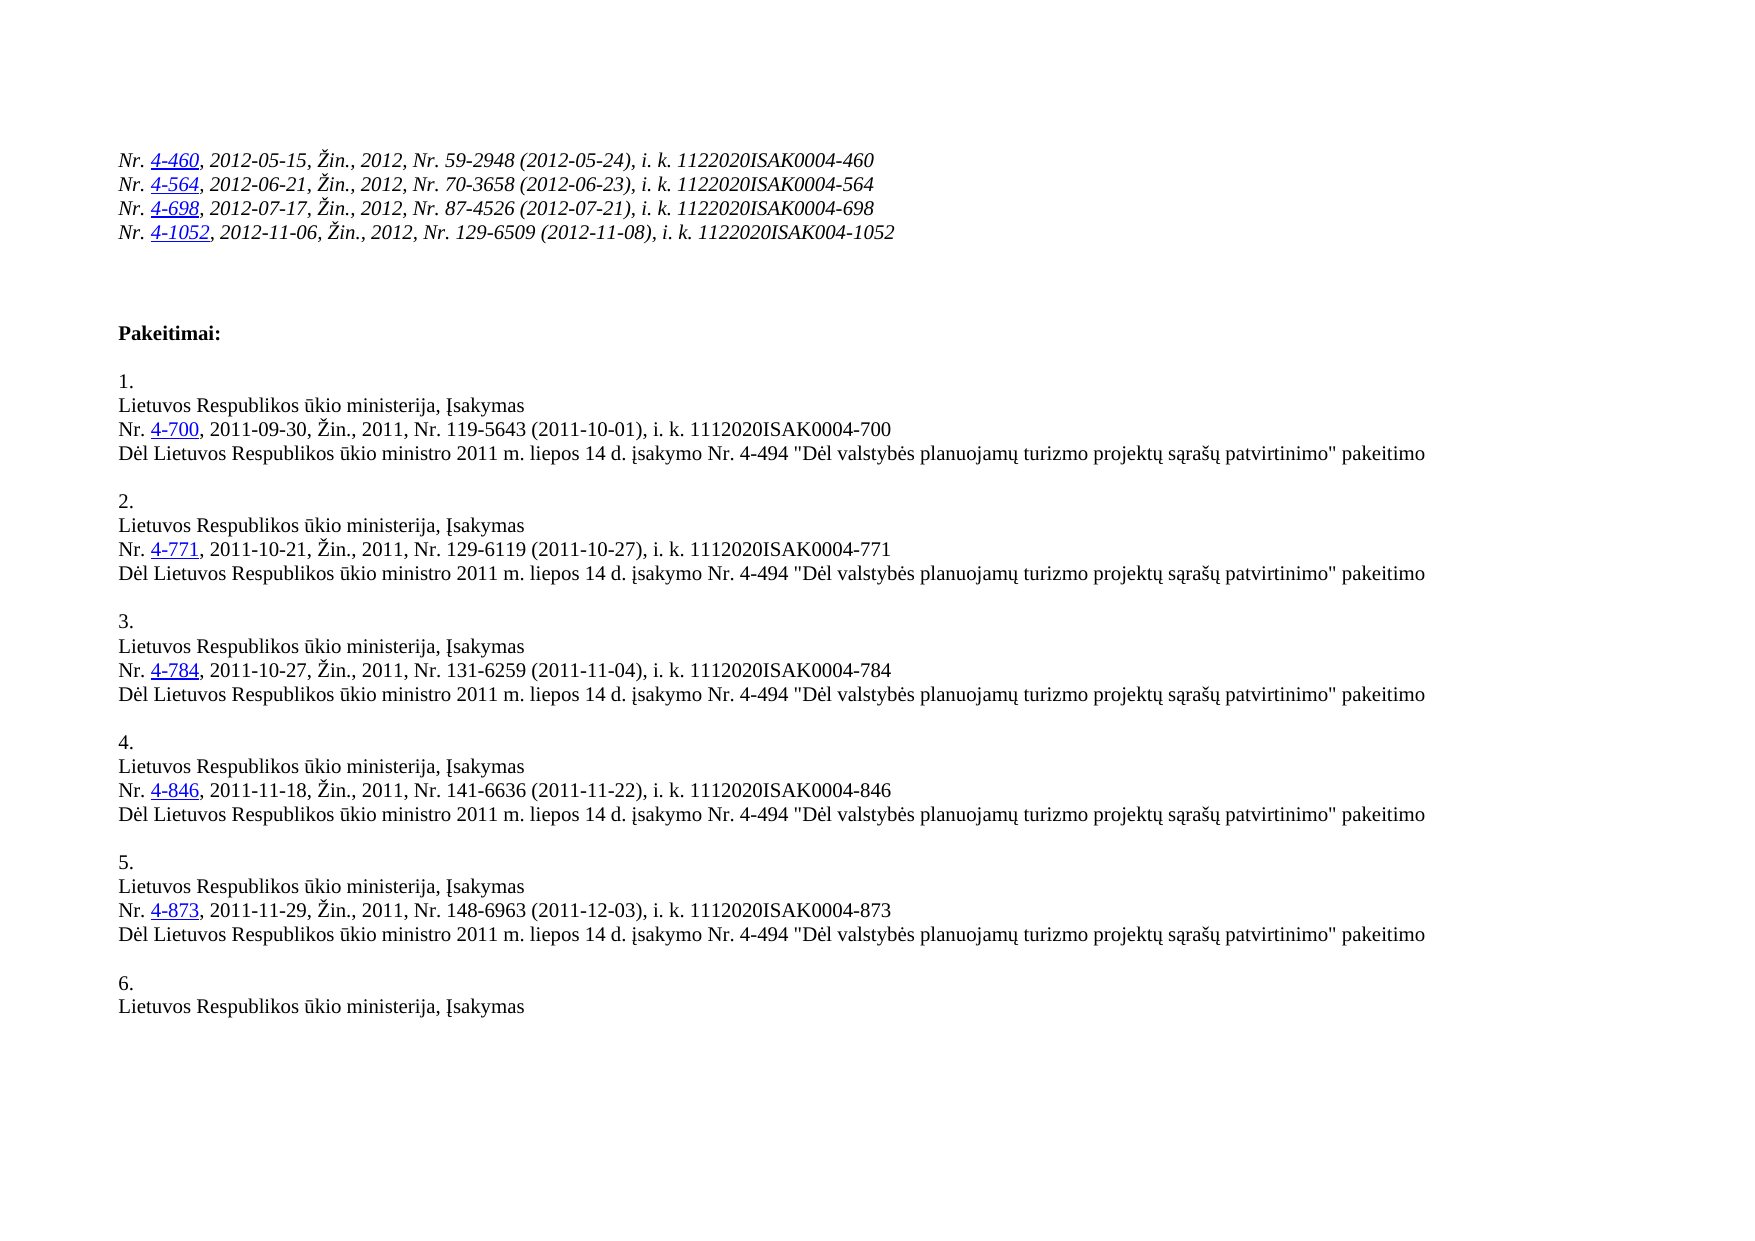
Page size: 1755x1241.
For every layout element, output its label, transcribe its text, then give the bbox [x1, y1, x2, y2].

text Dėl Lietuvos Respublikos ūkio ministro 2011 m. liepos 14 d. įsakymo Nr. 4-494 "Dėl valstybės planuojamų turizmo projektų sąrašų patvirtinimo" pakeitimo [118, 802, 1636, 826]
text Nr. 4-873, 2011-11-29, Žin., 2011, Nr. 148-6963 (2011-12-03), i. k. 1112020ISAK0004-873 [118, 898, 1636, 922]
text Nr. 4-460, 2012-05-15, Žin., 2012, Nr. 59-2948 (2012-05-24), i. k. 1122020ISAK0004-460 [118, 148, 1636, 172]
text 4. [118, 730, 1636, 754]
text Nr. 4-771, 2011-10-21, Žin., 2011, Nr. 129-6119 (2011-10-27), i. k. 1112020ISAK0004-771 [118, 537, 1636, 561]
text Nr. 4-698, 2012-07-17, Žin., 2012, Nr. 87-4526 (2012-07-21), i. k. 1122020ISAK0004-698 [118, 196, 1636, 220]
text Pakeitimai: [118, 321, 1636, 345]
text Nr. 4-700, 2011-09-30, Žin., 2011, Nr. 119-5643 (2011-10-01), i. k. 1112020ISAK0004-700 [118, 417, 1636, 441]
text 5. [118, 850, 1636, 874]
text Dėl Lietuvos Respublikos ūkio ministro 2011 m. liepos 14 d. įsakymo Nr. 4-494 "Dėl valstybės planuojamų turizmo projektų sąrašų patvirtinimo" pakeitimo [118, 561, 1636, 585]
text 2. [118, 489, 1636, 513]
text Dėl Lietuvos Respublikos ūkio ministro 2011 m. liepos 14 d. įsakymo Nr. 4-494 "Dėl valstybės planuojamų turizmo projektų sąrašų patvirtinimo" pakeitimo [118, 441, 1636, 465]
text Dėl Lietuvos Respublikos ūkio ministro 2011 m. liepos 14 d. įsakymo Nr. 4-494 "Dėl valstybės planuojamų turizmo projektų sąrašų patvirtinimo" pakeitimo [118, 922, 1636, 946]
text Nr. 4-846, 2011-11-18, Žin., 2011, Nr. 141-6636 (2011-11-22), i. k. 1112020ISAK0004-846 [118, 778, 1636, 802]
text Lietuvos Respublikos ūkio ministerija, Įsakymas [118, 994, 1636, 1018]
text Nr. 4-564, 2012-06-21, Žin., 2012, Nr. 70-3658 (2012-06-23), i. k. 1122020ISAK0004-564 [118, 172, 1636, 196]
text 1. [118, 369, 1636, 393]
text Lietuvos Respublikos ūkio ministerija, Įsakymas [118, 754, 1636, 778]
text Lietuvos Respublikos ūkio ministerija, Įsakymas [118, 513, 1636, 537]
text Lietuvos Respublikos ūkio ministerija, Įsakymas [118, 393, 1636, 417]
text Lietuvos Respublikos ūkio ministerija, Įsakymas [118, 874, 1636, 898]
text Nr. 4-1052, 2012-11-06, Žin., 2012, Nr. 129-6509 (2012-11-08), i. k. 1122020ISAK004-1052 [118, 220, 1636, 244]
text Lietuvos Respublikos ūkio ministerija, Įsakymas [118, 633, 1636, 658]
text Dėl Lietuvos Respublikos ūkio ministro 2011 m. liepos 14 d. įsakymo Nr. 4-494 "Dėl valstybės planuojamų turizmo projektų sąrašų patvirtinimo" pakeitimo [118, 682, 1636, 706]
text Nr. 4-784, 2011-10-27, Žin., 2011, Nr. 131-6259 (2011-11-04), i. k. 1112020ISAK0004-784 [118, 658, 1636, 682]
text 3. [118, 609, 1636, 633]
text 6. [118, 970, 1636, 994]
